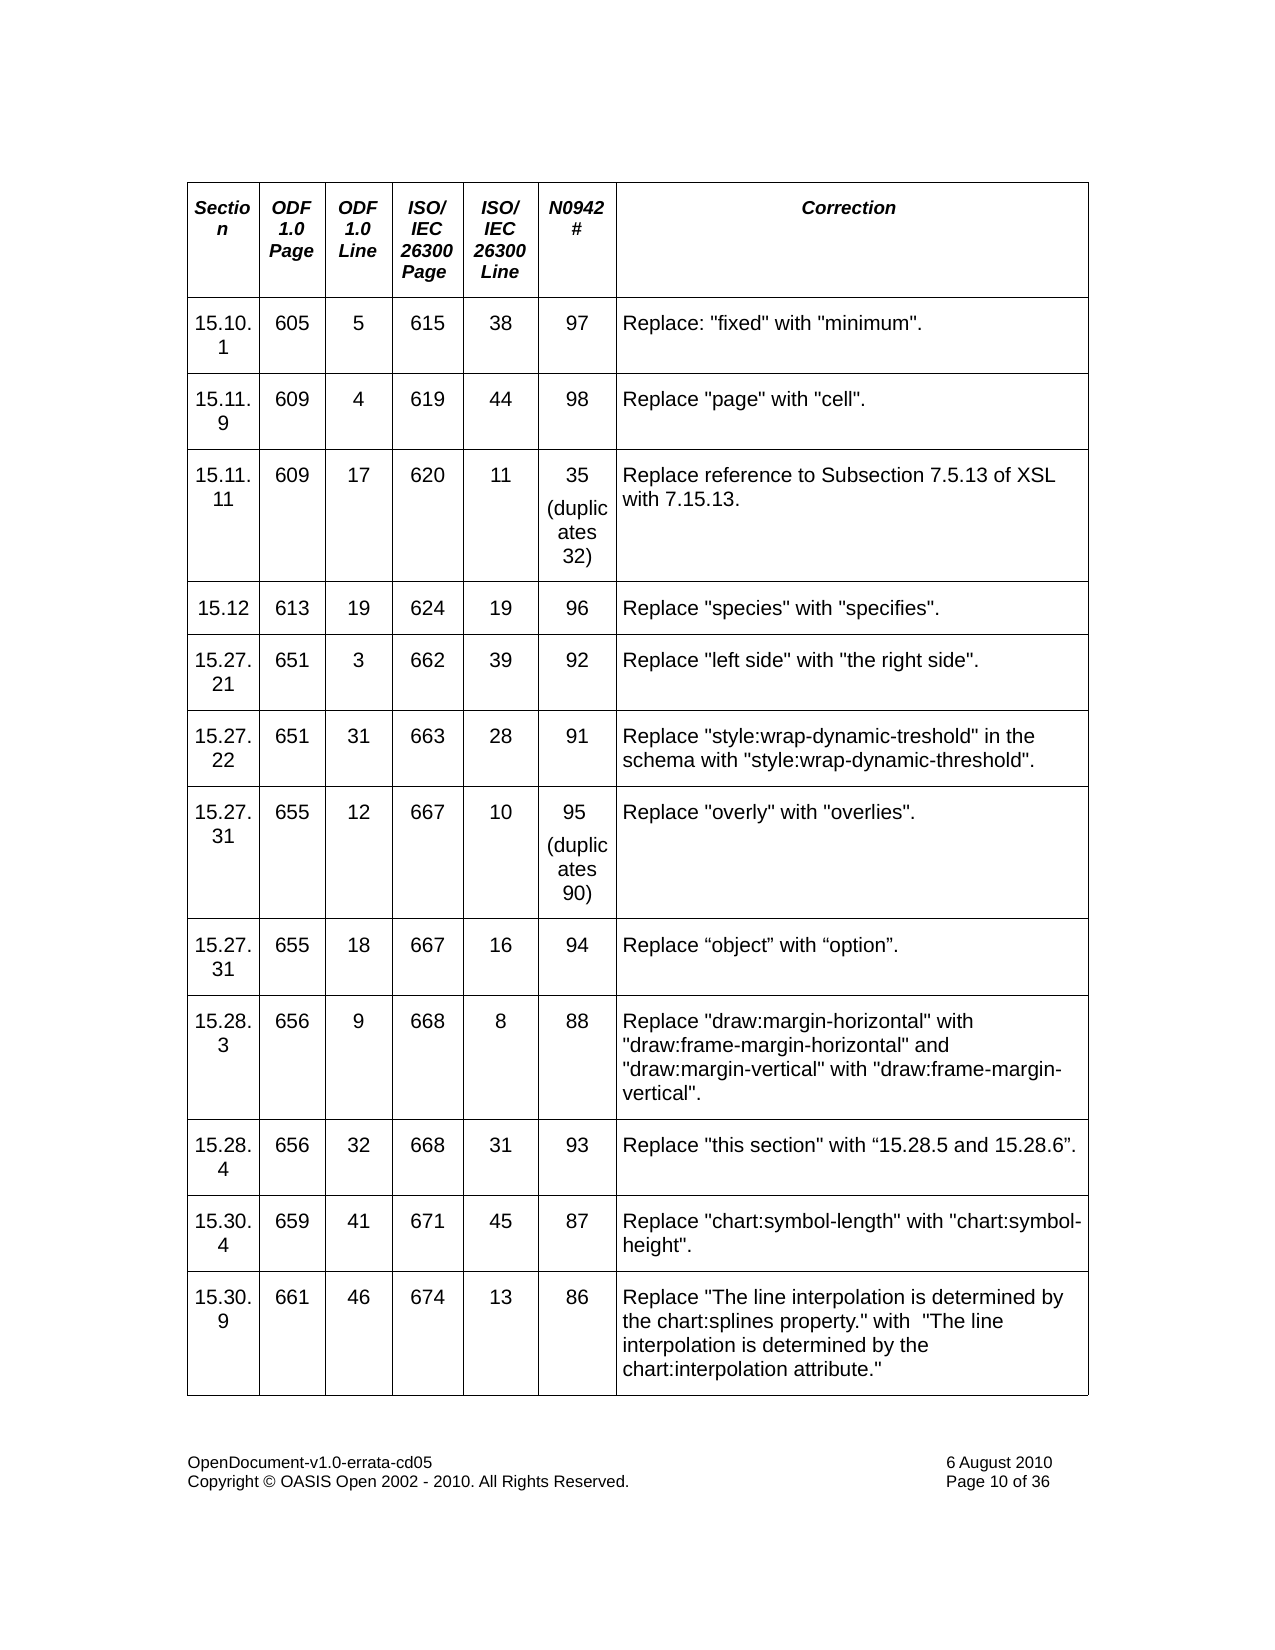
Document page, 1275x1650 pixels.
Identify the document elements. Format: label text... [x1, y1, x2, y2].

table_cell 671 [393, 1196, 463, 1271]
table_cell 93 [539, 1120, 616, 1195]
table_cell 655 [260, 787, 325, 918]
table_cell 651 [260, 635, 325, 710]
table_cell 9 [326, 996, 392, 1118]
table_cell 95 (duplicates 90) [539, 787, 616, 918]
table_cell 98 [539, 374, 616, 449]
table_cell 44 [464, 374, 538, 449]
table_cell Replace: "fixed" with "minimum". [617, 298, 1088, 373]
table_cell 15.30.4 [188, 1196, 259, 1271]
table_cell 97 [539, 298, 616, 373]
table_cell 15.28.3 [188, 996, 259, 1118]
table_header ODF 1.0 Line [326, 183, 392, 297]
table_cell 86 [539, 1272, 616, 1395]
table_cell 17 [326, 450, 392, 581]
table_cell 12 [326, 787, 392, 918]
table_header ISO/IEC 26300 Page [393, 183, 463, 297]
table_cell Replace "overly" with "overlies". [617, 787, 1088, 918]
table_cell Replace "chart:symbol-length" with "chart:symbol-height". [617, 1196, 1088, 1271]
table_cell 609 [260, 374, 325, 449]
table_cell 651 [260, 711, 325, 786]
table_cell 15.27.21 [188, 635, 259, 710]
table_cell Replace "style:wrap-dynamic-treshold" in the schema with "style:wrap-dynamic-threshold". [617, 711, 1088, 786]
table_cell 45 [464, 1196, 538, 1271]
table_cell 96 [539, 582, 616, 634]
table_cell 3 [326, 635, 392, 710]
table_cell 31 [464, 1120, 538, 1195]
table_cell 667 [393, 919, 463, 994]
table_cell 15.27.31 [188, 919, 259, 994]
table_cell 46 [326, 1272, 392, 1395]
table_cell 663 [393, 711, 463, 786]
table_cell 10 [464, 787, 538, 918]
table_cell Replace "left side" with "the right side". [617, 635, 1088, 710]
table_cell 668 [393, 1120, 463, 1195]
table_header ODF 1.0 Page [260, 183, 325, 297]
table_cell 41 [326, 1196, 392, 1271]
table_cell 668 [393, 996, 463, 1118]
table_cell 655 [260, 919, 325, 994]
table_cell 87 [539, 1196, 616, 1271]
table_cell 605 [260, 298, 325, 373]
table_cell Replace "species" with "specifies". [617, 582, 1088, 634]
table_cell 15.30.9 [188, 1272, 259, 1395]
table_cell Replace "page" with "cell". [617, 374, 1088, 449]
table_cell Replace "The line interpolation is determined by the chart:splines property." with "The line interpolation is determined by the chart:interpolation attribute." [617, 1272, 1088, 1395]
table_header Correction [617, 183, 1088, 297]
table_cell 15.28.4 [188, 1120, 259, 1195]
table_cell 8 [464, 996, 538, 1118]
table_cell 619 [393, 374, 463, 449]
table_cell 19 [464, 582, 538, 634]
table_header Section [188, 183, 259, 297]
table_cell 615 [393, 298, 463, 373]
table_cell 667 [393, 787, 463, 918]
table_cell 15.10.1 [188, 298, 259, 373]
table_cell 18 [326, 919, 392, 994]
table_cell 15.11.9 [188, 374, 259, 449]
table_cell 613 [260, 582, 325, 634]
table_cell 94 [539, 919, 616, 994]
table_cell 620 [393, 450, 463, 581]
table_cell 609 [260, 450, 325, 581]
table_cell 4 [326, 374, 392, 449]
table_cell 91 [539, 711, 616, 786]
table_cell 35 (duplicates 32) [539, 450, 616, 581]
table_cell 656 [260, 1120, 325, 1195]
table_cell 92 [539, 635, 616, 710]
table_cell 624 [393, 582, 463, 634]
table_cell 13 [464, 1272, 538, 1395]
table_cell 16 [464, 919, 538, 994]
table_cell 38 [464, 298, 538, 373]
table_cell 88 [539, 996, 616, 1118]
table_header N0942 # [539, 183, 616, 297]
table_cell 11 [464, 450, 538, 581]
table_cell 674 [393, 1272, 463, 1395]
table_cell 5 [326, 298, 392, 373]
table_cell 659 [260, 1196, 325, 1271]
table_cell 19 [326, 582, 392, 634]
table_cell 656 [260, 996, 325, 1118]
table_cell 15.27.22 [188, 711, 259, 786]
table_cell Replace "draw:margin-horizontal" with "draw:frame-margin-horizontal" and "draw:margin-vertical" with "draw:frame-margin-vertical". [617, 996, 1088, 1118]
table_cell Replace reference to Subsection 7.5.13 of XSL with 7.15.13. [617, 450, 1088, 581]
table_cell 662 [393, 635, 463, 710]
table_cell Replace "this section" with “15.28.5 and 15.28.6”. [617, 1120, 1088, 1195]
table_cell 39 [464, 635, 538, 710]
table_cell 32 [326, 1120, 392, 1195]
table_cell 15.27.31 [188, 787, 259, 918]
table_cell 15.11.11 [188, 450, 259, 581]
table_cell 28 [464, 711, 538, 786]
table_cell 661 [260, 1272, 325, 1395]
table_cell 15.12 [188, 582, 259, 634]
table_header ISO/IEC 26300 Line [464, 183, 538, 297]
table_cell 31 [326, 711, 392, 786]
table_cell Replace “object” with “option”. [617, 919, 1088, 994]
